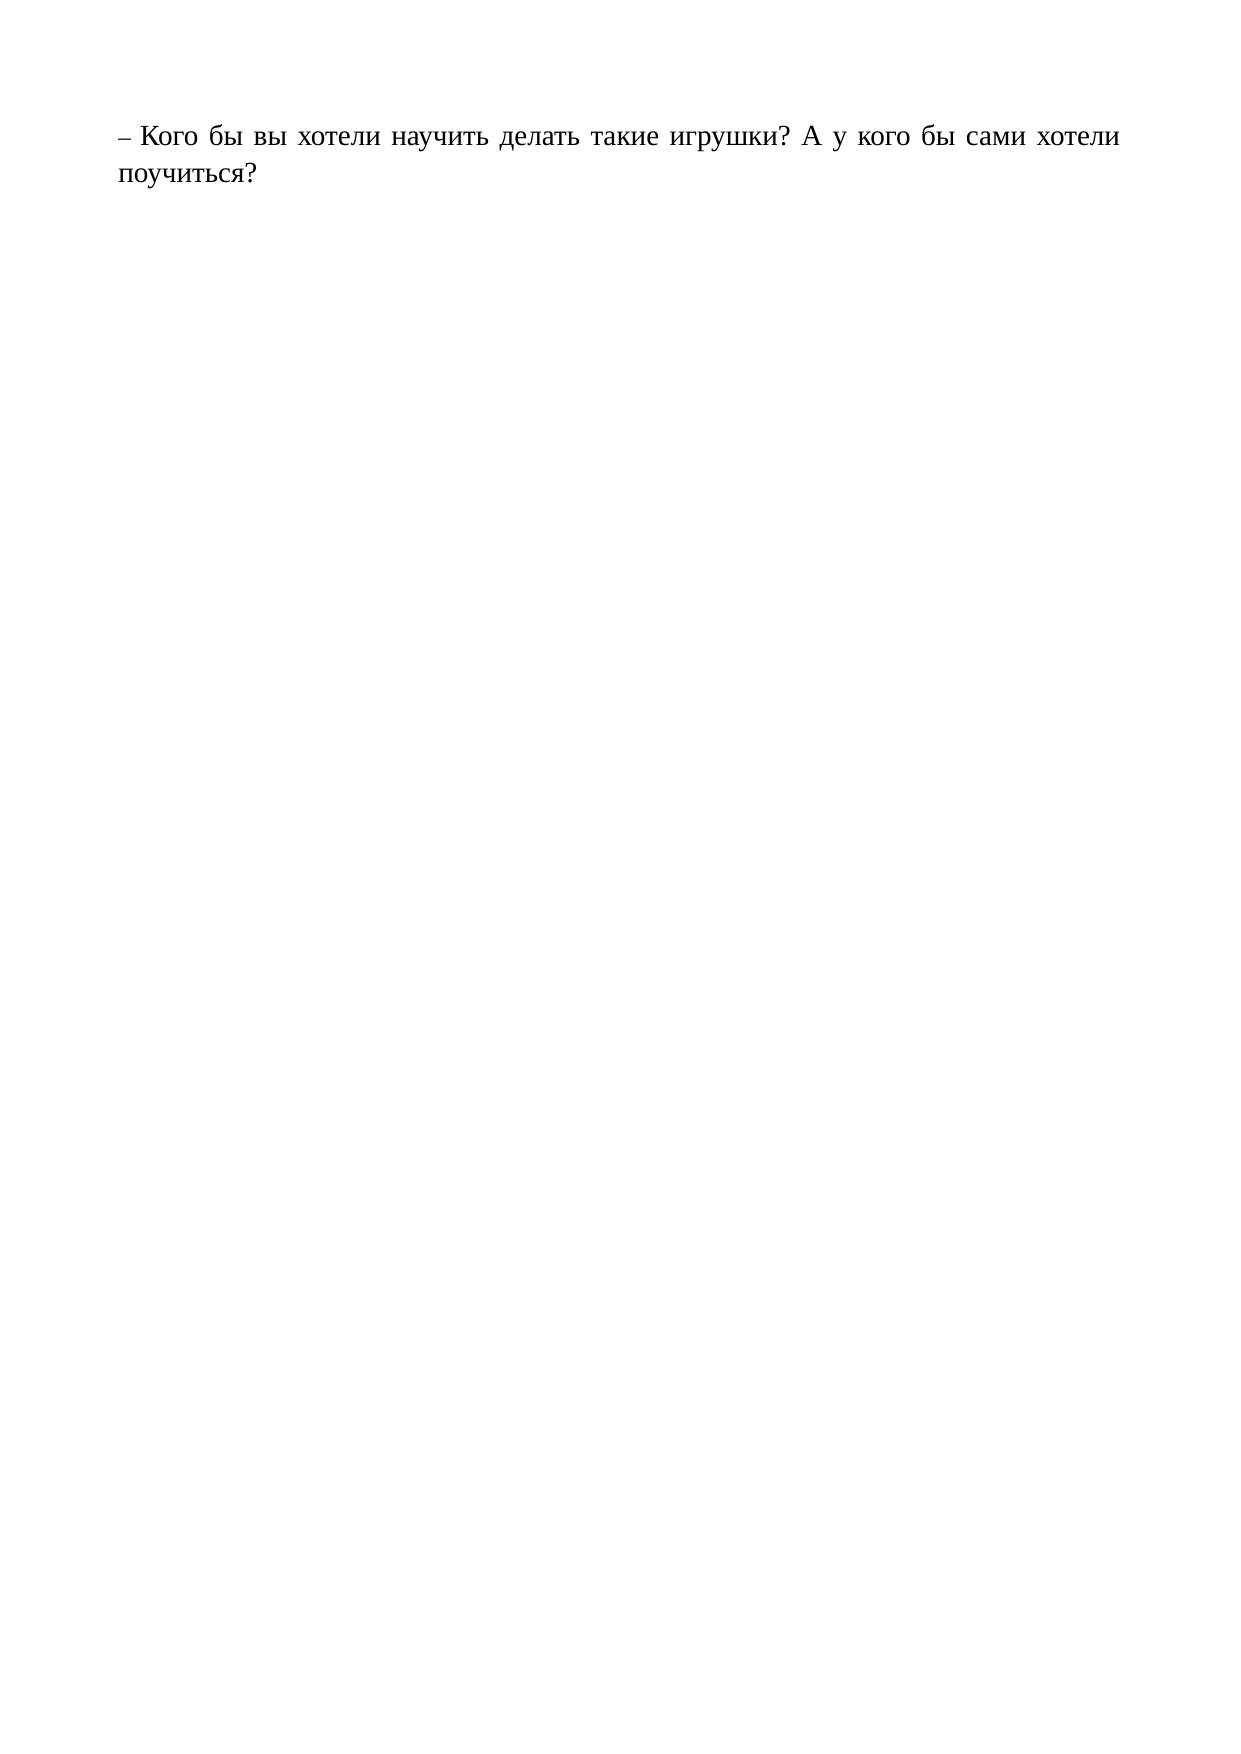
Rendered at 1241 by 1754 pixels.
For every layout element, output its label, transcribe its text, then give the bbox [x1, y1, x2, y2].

text – Кого бы вы хотели научить делать такие игрушки? А у кого бы сами хотели поучиться? [118, 118, 1122, 188]
